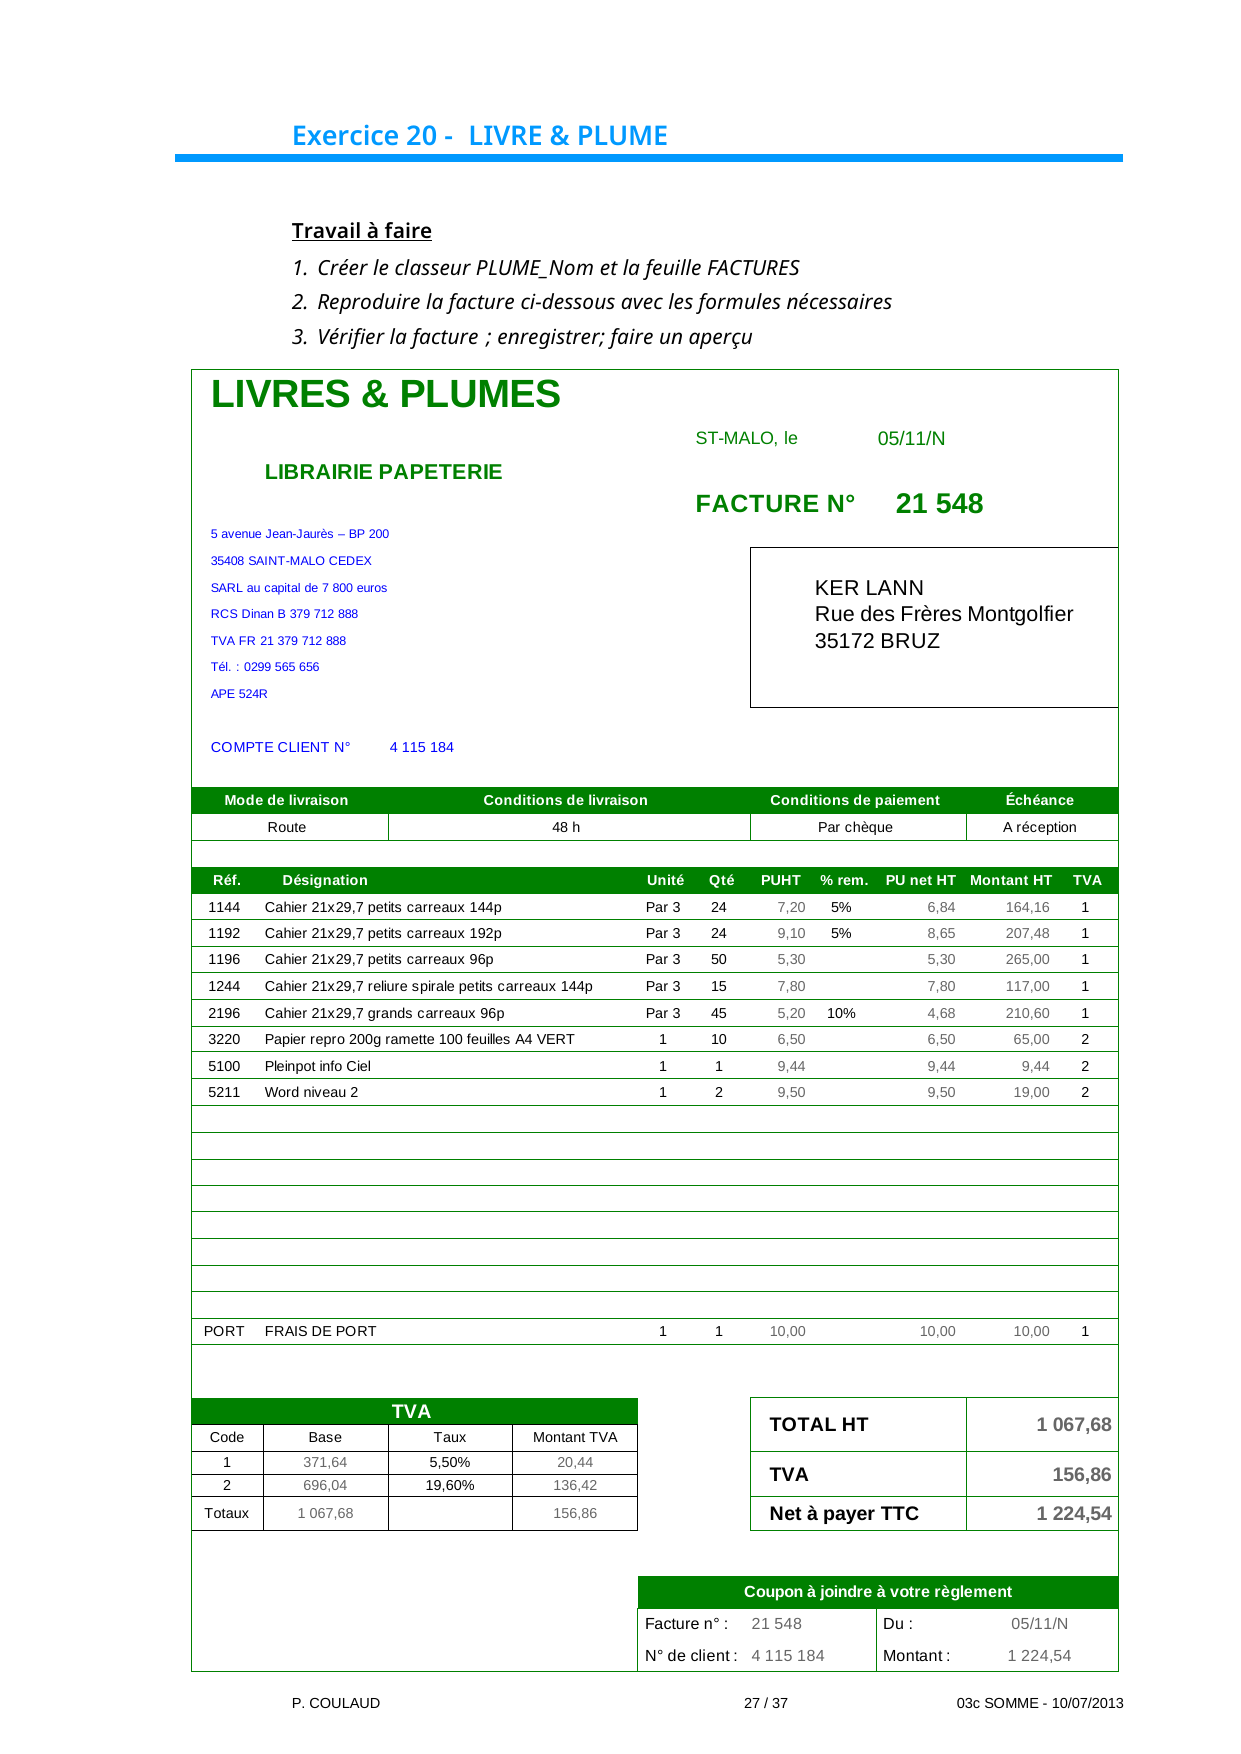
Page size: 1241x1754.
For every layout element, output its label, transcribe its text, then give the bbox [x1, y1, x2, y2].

list Vérifier la facture ; enregistrer; faire un aperçu [292, 322, 1123, 351]
list Créer le classeur PLUME_Nom et la feuille FACTURES [292, 252, 1123, 281]
subtitle LIVRE & PLUME [175, 117, 1123, 154]
subtitle Travail à faire [292, 216, 1123, 244]
list Reproduire la facture ci-dessous avec les formules nécessaires [292, 287, 1123, 316]
